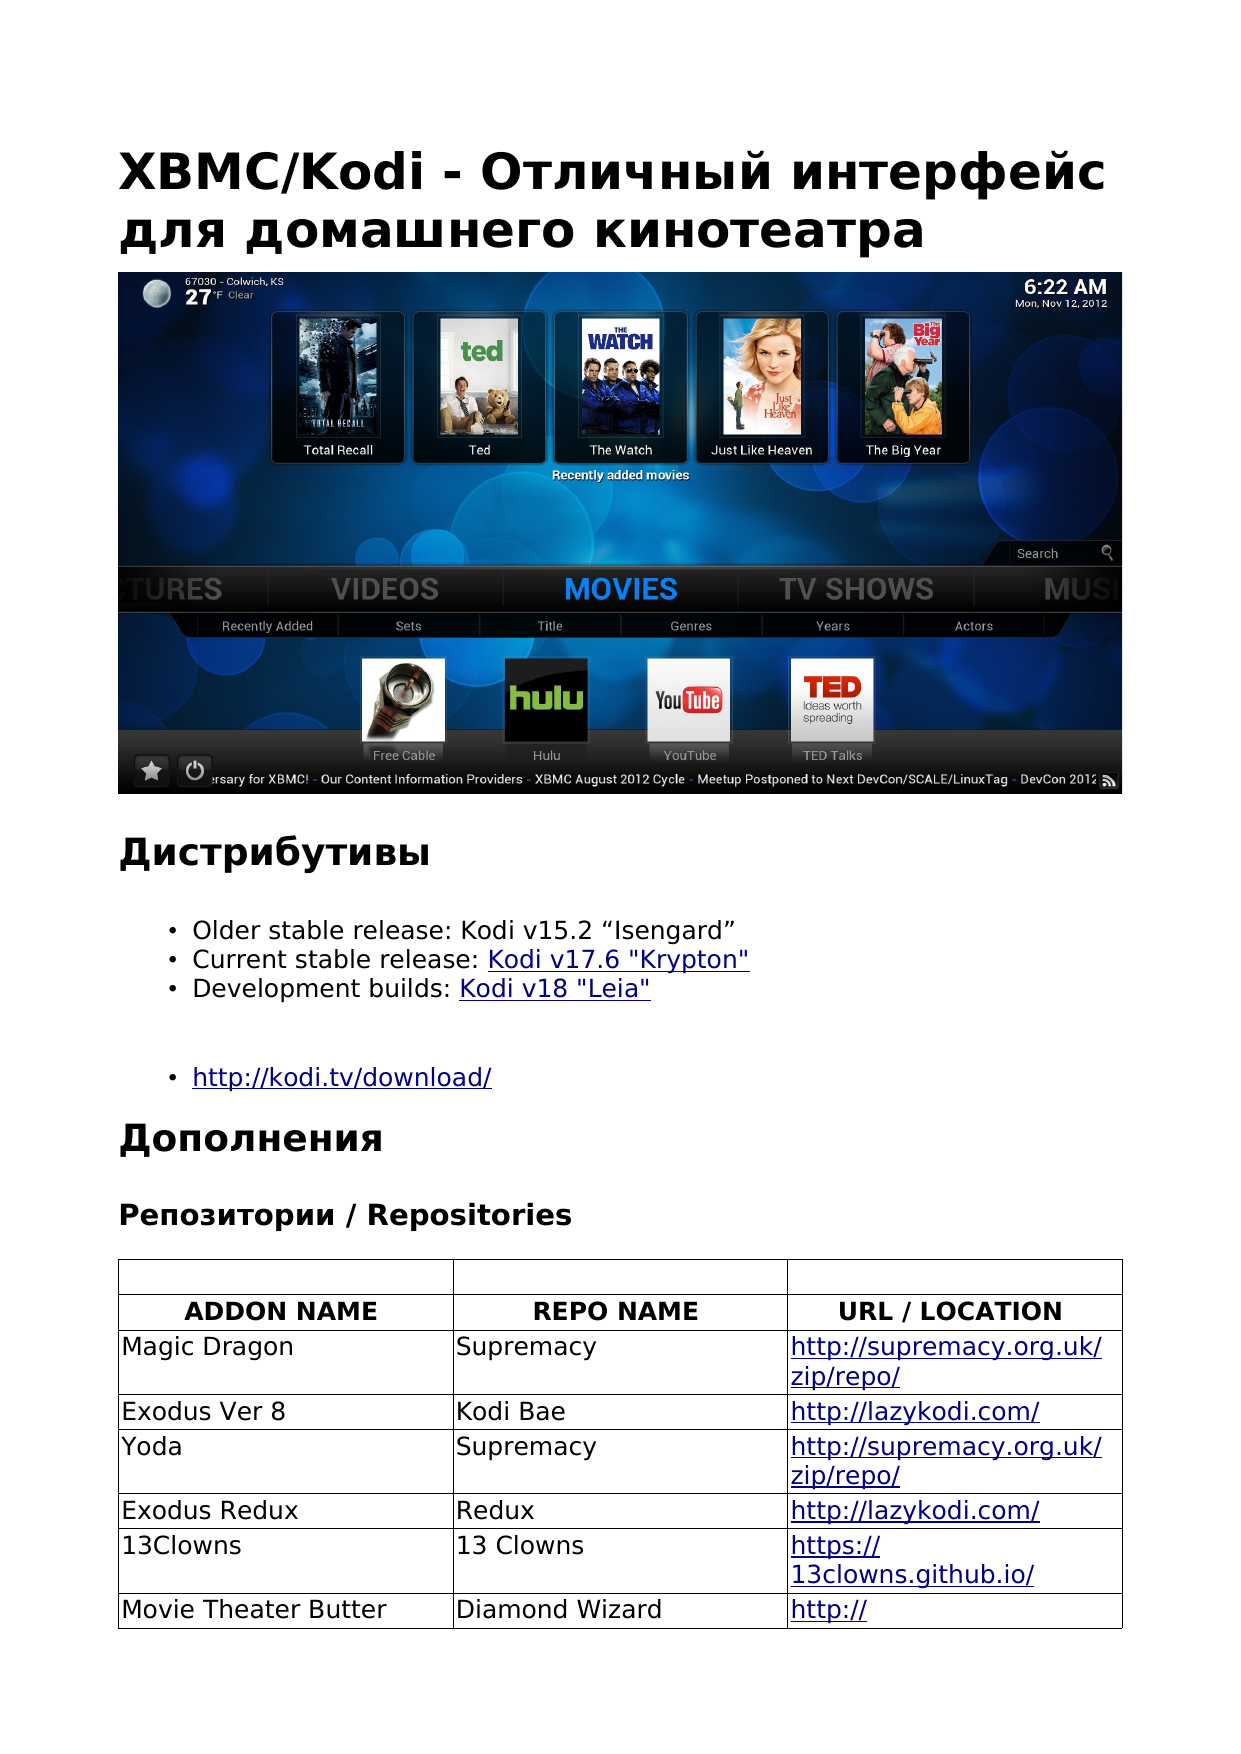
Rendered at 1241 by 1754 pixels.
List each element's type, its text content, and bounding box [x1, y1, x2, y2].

subtitle Репозитории / Repositories [118, 1198, 1122, 1232]
table_cell http://supremacy.org.uk/zip/repo/ [788, 1331, 1122, 1394]
table_cell Exodus Ver 8 [119, 1395, 453, 1429]
subtitle Дистрибутивы [118, 831, 1122, 874]
table_cell Yoda [119, 1430, 453, 1493]
table_header [454, 1260, 787, 1294]
table_cell Kodi Bae [454, 1395, 787, 1429]
table_header [788, 1260, 1122, 1294]
table_cell Diamond Wizard [454, 1594, 787, 1628]
table_cell Magic Dragon [119, 1331, 453, 1394]
table_cell Supremacy [454, 1430, 787, 1493]
table_cell https://13clowns.github.io/ [788, 1529, 1122, 1592]
table_cell 13Clowns [119, 1529, 453, 1592]
table_cell http://lazykodi.com/ [788, 1395, 1122, 1429]
table_cell ADDON NAME [119, 1295, 453, 1329]
subtitle XBMC/Kodi - Отличный интерфейс для домашнего кинотеатра [118, 143, 1122, 259]
table_header [119, 1260, 453, 1294]
table_cell Redux [454, 1494, 787, 1528]
list Older stable release: Kodi v15.2 “Isengard” [177, 916, 1122, 945]
list http://kodi.tv/download/ [177, 1063, 1122, 1092]
table_cell http://supremacy.org.uk/zip/repo/ [788, 1430, 1122, 1493]
picture [118, 272, 1123, 794]
list Current stable release: Kodi v17.6 "Krypton" [177, 945, 1122, 974]
table_cell http:// [788, 1594, 1122, 1628]
table_cell URL / LOCATION [788, 1295, 1122, 1329]
table_cell http://lazykodi.com/ [788, 1494, 1122, 1528]
table_cell Exodus Redux [119, 1494, 453, 1528]
table_cell REPO NAME [454, 1295, 787, 1329]
table_cell 13 Clowns [454, 1529, 787, 1592]
table_cell Movie Theater Butter [119, 1594, 453, 1628]
list Development builds: Kodi v18 "Leia" [177, 974, 1122, 1004]
subtitle Дополнения [118, 1117, 1122, 1161]
table_cell Supremacy [454, 1331, 787, 1394]
